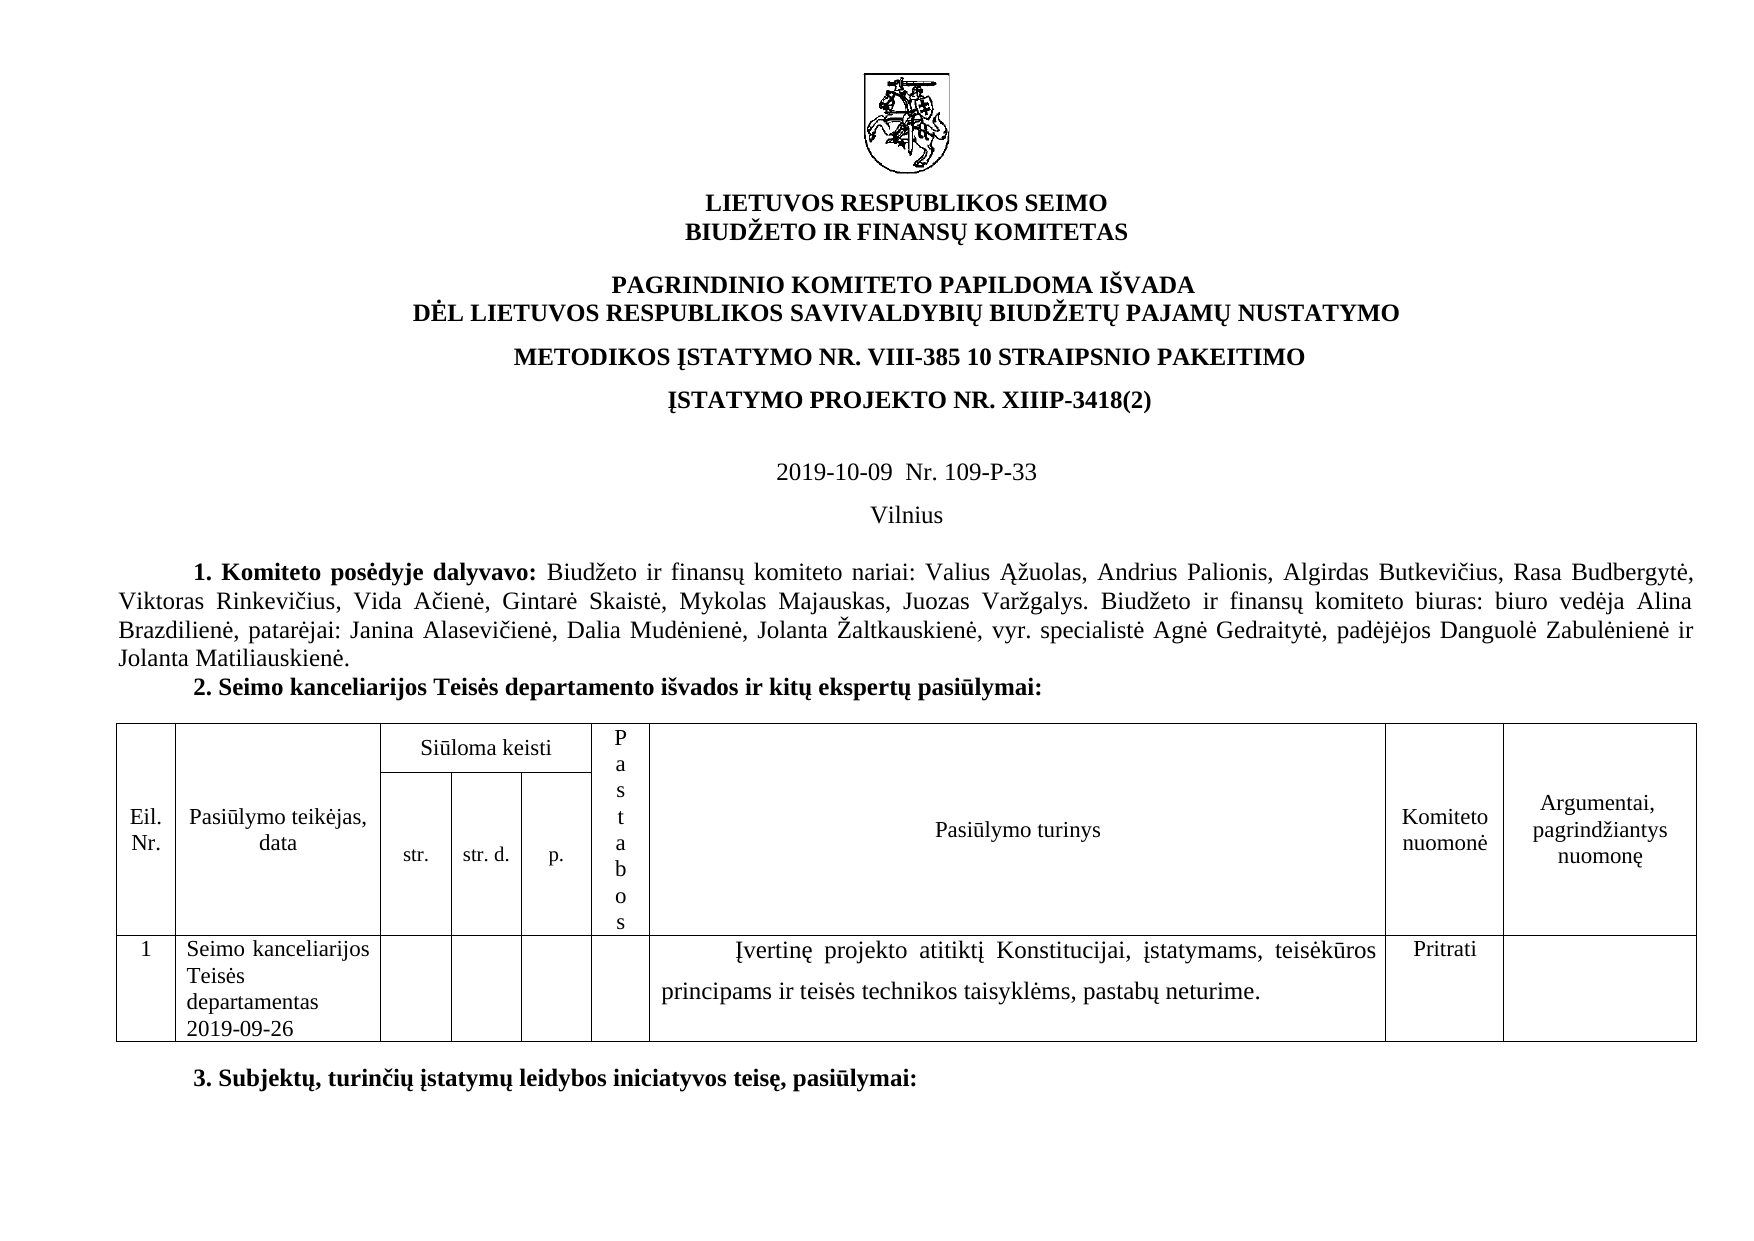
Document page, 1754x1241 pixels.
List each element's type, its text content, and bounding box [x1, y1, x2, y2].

table_cell [452, 936, 521, 1041]
text LIETUVOS RESPUBLIKOS SEIMO [118, 188, 1695, 217]
table_cell Įvertinę projekto atitiktį Konstitucijai, įstatymams, teisėkūros principams ir teisės technikos taisyklėms, pastabų neturime. [650, 936, 1385, 1041]
text ĮSTATYMO PROJEKTO NR. XIIIP-3418(2) [118, 385, 1695, 413]
table_header Eil. Nr. [117, 724, 175, 934]
table_cell str. [381, 773, 451, 934]
table_cell p. [522, 773, 591, 934]
table_cell [592, 936, 649, 1041]
text Biudžeto ir finansų komitetas [118, 217, 1695, 246]
table_header Argumentai, pagrindžiantys nuomonę [1504, 724, 1696, 934]
table_cell Seimo kanceliarijos Teisės departamentas 2019-09-26 [176, 936, 380, 1041]
text PAGRINDINIO KOMITETO PAPILDOMA IŠVADA [118, 270, 1695, 298]
table_header Pastabos [592, 724, 649, 934]
table_header Pasiūlymo turinys [650, 724, 1385, 934]
table_header Siūloma keisti [381, 724, 591, 772]
text Vilnius [118, 500, 1695, 528]
table_cell [522, 936, 591, 1041]
table_cell Pritrati [1386, 936, 1503, 1041]
table_cell [1504, 936, 1696, 1041]
text DĖL LIETUVOS RESPUBLIKOS SAVIVALDYBIŲ BIUDŽETŲ PAJAMŲ NUSTATYMO [118, 298, 1695, 327]
table_cell 1 [117, 936, 175, 1041]
table_cell str. d. [452, 773, 521, 934]
text 2. Seimo kanceliarijos Teisės departamento išvados ir kitų ekspertų pasiūlymai: [118, 672, 1695, 701]
table_header Komiteto nuomonė [1386, 724, 1503, 934]
table_header Pasiūlymo teikėjas, data [176, 724, 380, 934]
text 3. Subjektų, turinčių įstatymų leidybos iniciatyvos teisę, pasiūlymai: [118, 1063, 1695, 1092]
text 1. Komiteto posėdyje dalyvavo: Biudžeto ir finansų komiteto nariai: Valius Ąžuolas, Andrius Palionis, Algirdas Butkevičius, Rasa Budbergytė, Viktoras Rinkevičius, Vida Ačienė, Gintarė Skaistė, Mykolas Majauskas, Juozas Varžgalys. Biudžeto ir finansų komiteto biuras: biuro vedėja Alina Brazdilienė, patarėjai: Janina Alasevičienė, Dalia Mudėnienė, Jolanta Žaltkauskienė, vyr. specialistė Agnė Gedraitytė, padėjėjos Danguolė Zabulėnienė ir Jolanta Matiliauskienė. [118, 557, 1695, 672]
table_cell [381, 936, 451, 1041]
text METODIKOS ĮSTATYMO NR. VIII-385 10 STRAIPSNIO PAKEITIMO [118, 342, 1695, 370]
text 2019-10-09 Nr. 109-P-33 [118, 457, 1695, 485]
